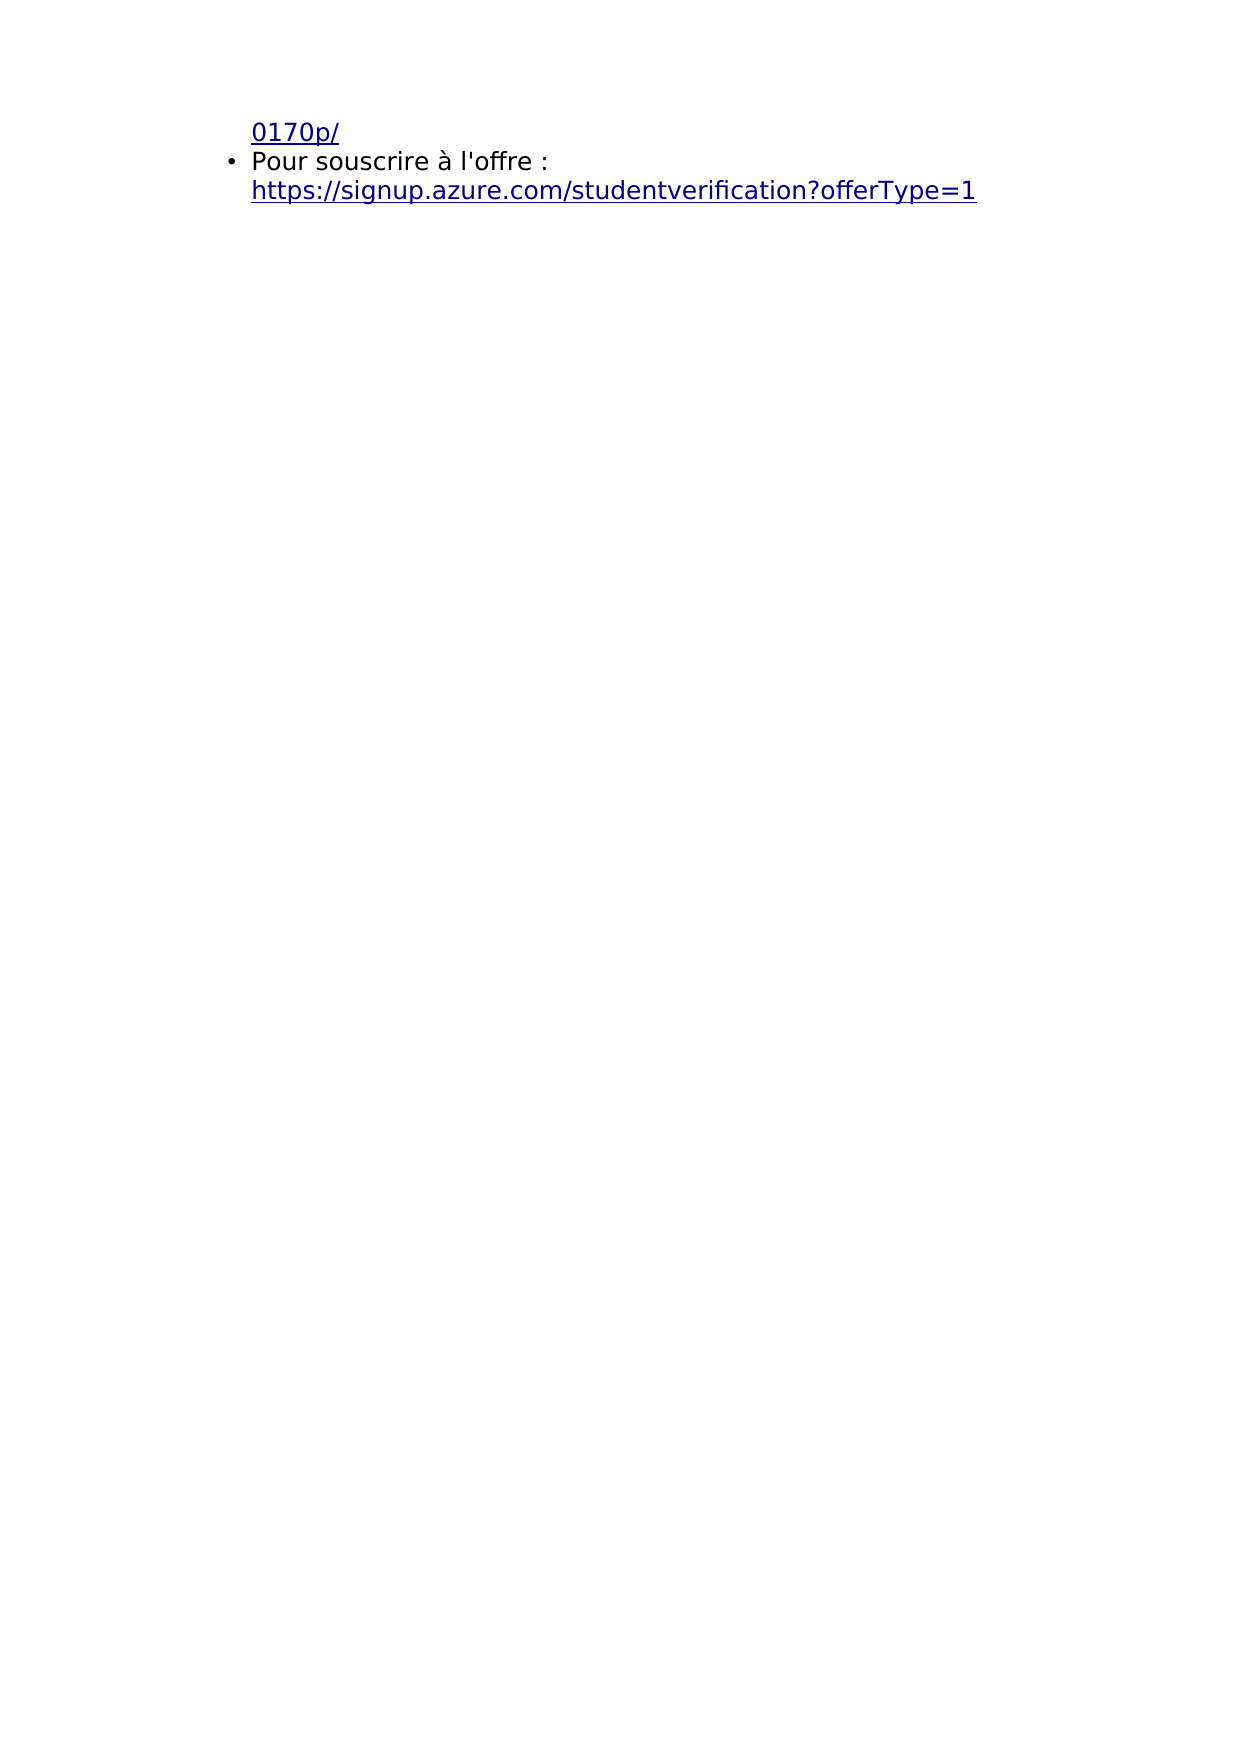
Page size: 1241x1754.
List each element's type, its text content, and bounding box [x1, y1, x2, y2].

list Pour souscrire à l'offre : https://signup.azure.com/studentverification?offerType=1 [236, 147, 1122, 206]
list 0170p/ [236, 118, 1122, 147]
